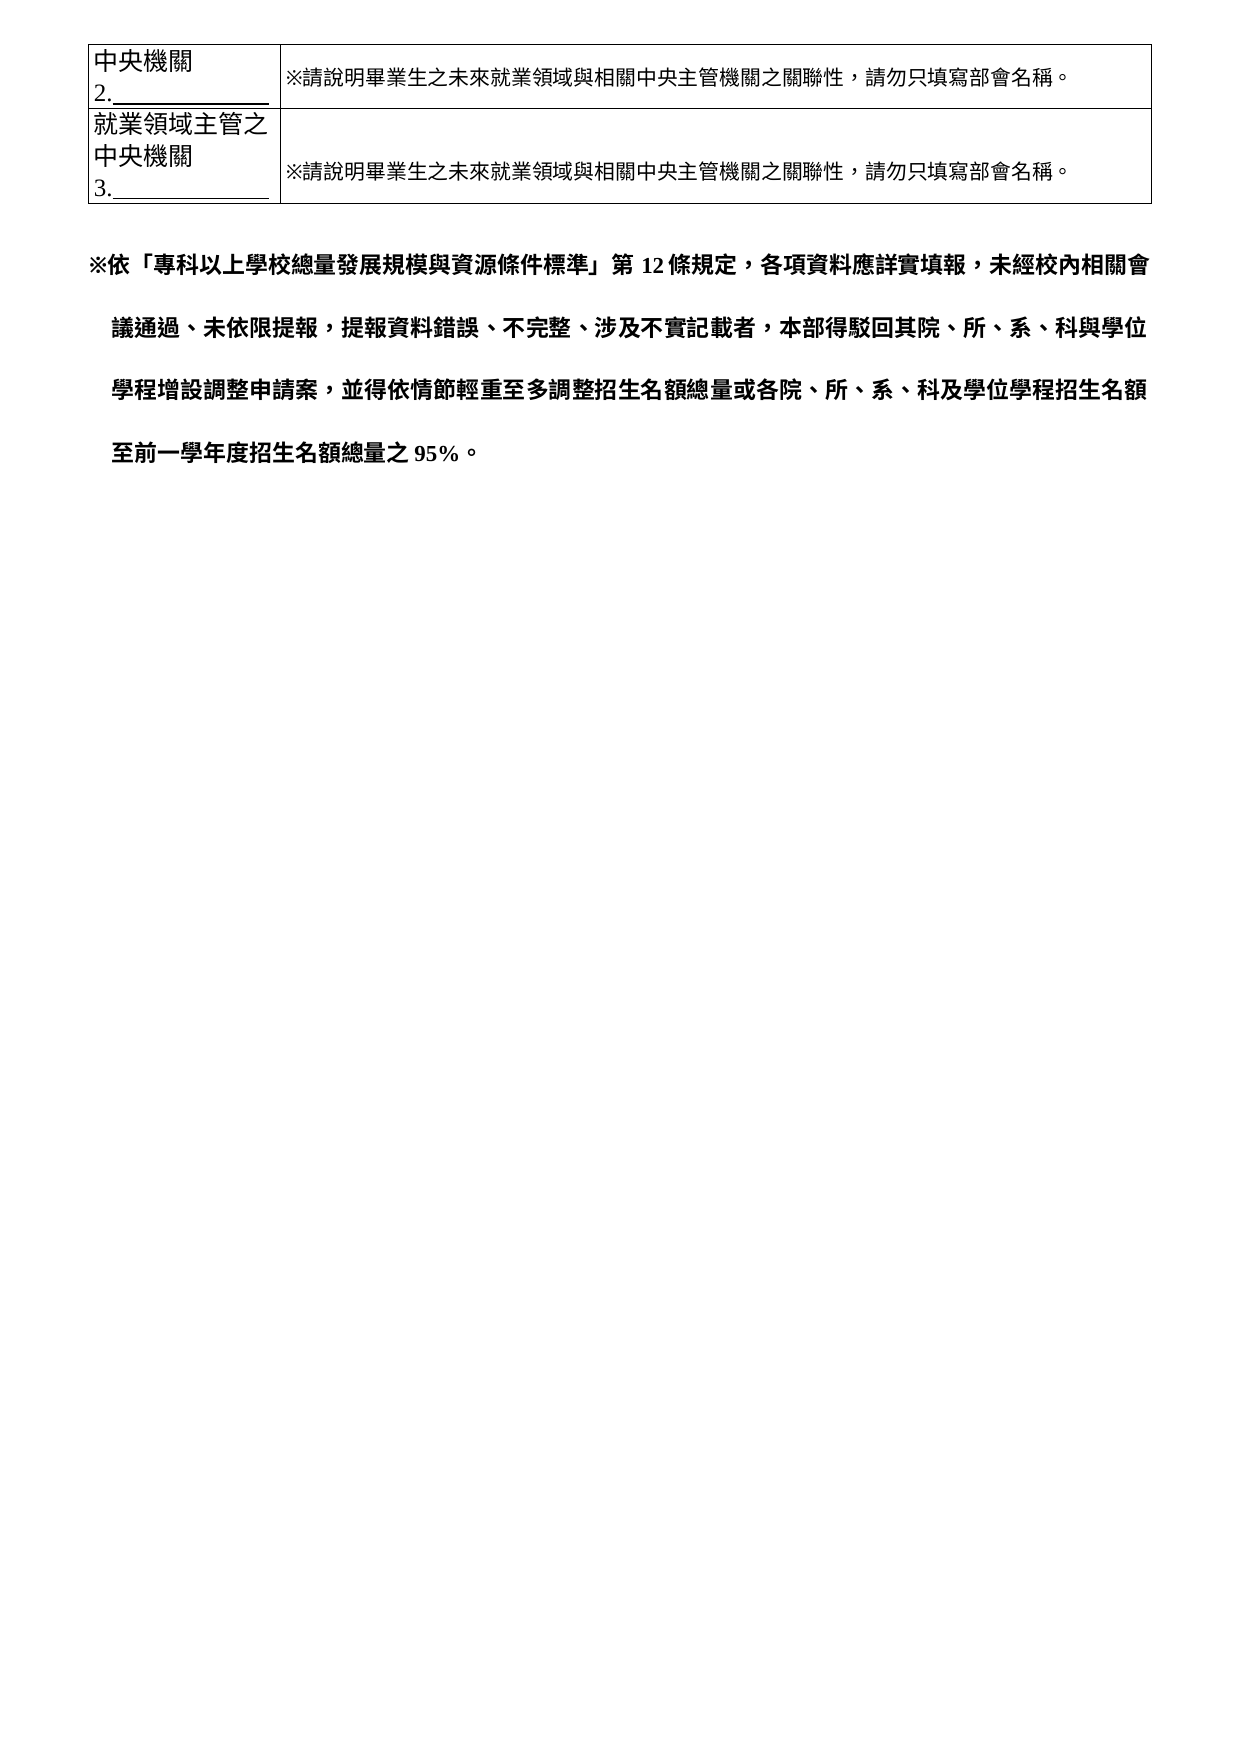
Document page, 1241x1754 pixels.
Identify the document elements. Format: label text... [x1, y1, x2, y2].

text ※依「專科以上學校總量發展規模與資源條件標準」第12條規定，各項資料應詳實填報，未經校內相關會議通過、未依限提報，提報資料錯誤、不完整、涉及不實記載者，本部得駁回其院、所、系、科與學位學程增設調整申請案，並得依情節輕重至多調整招生名額總量或各院、所、系、科及學位學程招生名額至前一學年度招生名額總量之95%。 [89, 222, 1152, 472]
table_cell 就業領域主管之中央機關 3. [89, 109, 280, 203]
table_cell 中央機關 2. [89, 45, 280, 108]
table_cell ※請說明畢業生之未來就業領域與相關中央主管機關之關聯性，請勿只填寫部會名稱。 [281, 109, 1151, 203]
table_cell ※請說明畢業生之未來就業領域與相關中央主管機關之關聯性，請勿只填寫部會名稱。 [281, 45, 1151, 108]
